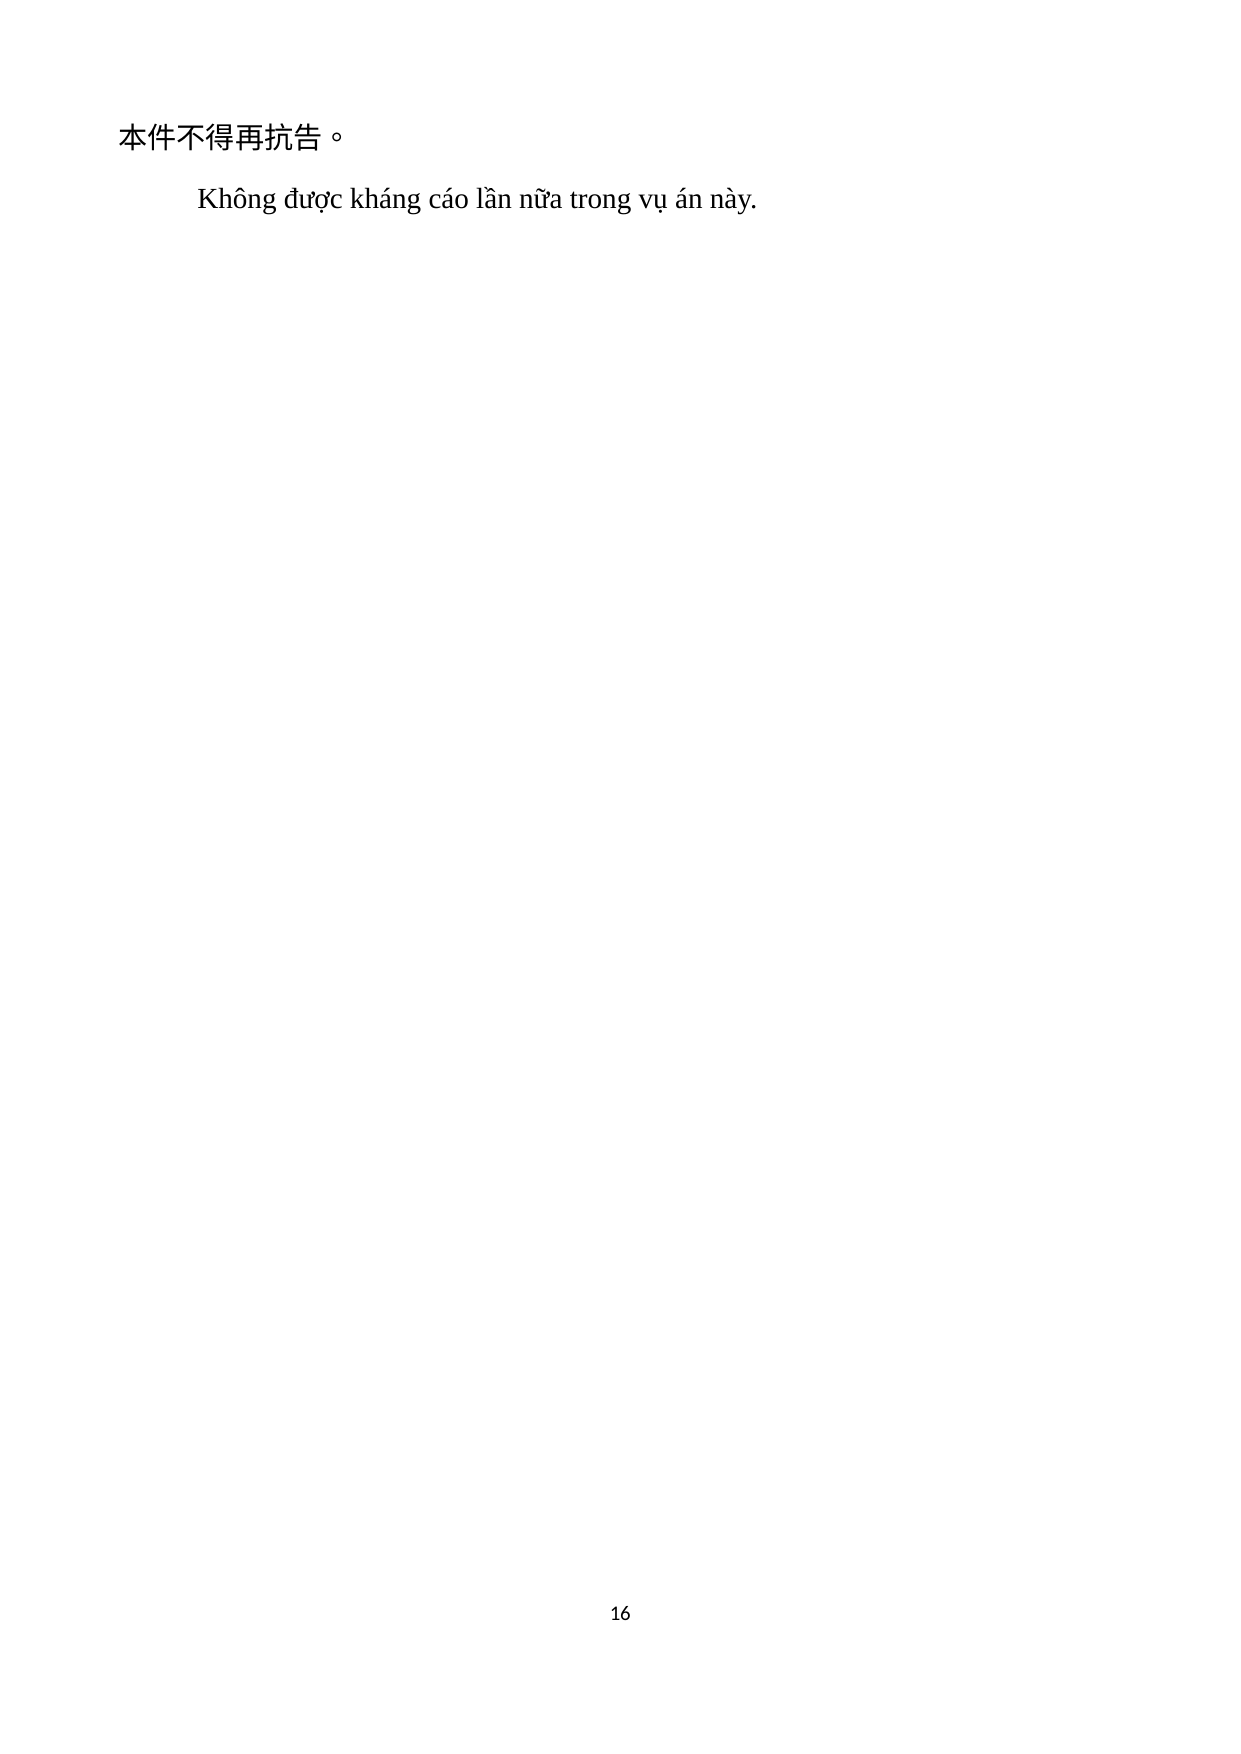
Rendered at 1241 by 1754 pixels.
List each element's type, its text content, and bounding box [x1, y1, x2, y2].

text 本件不得再抗告。 [118, 94, 1122, 157]
text Không được kháng cáo lần nữa trong vụ án này. [147, 157, 1122, 219]
